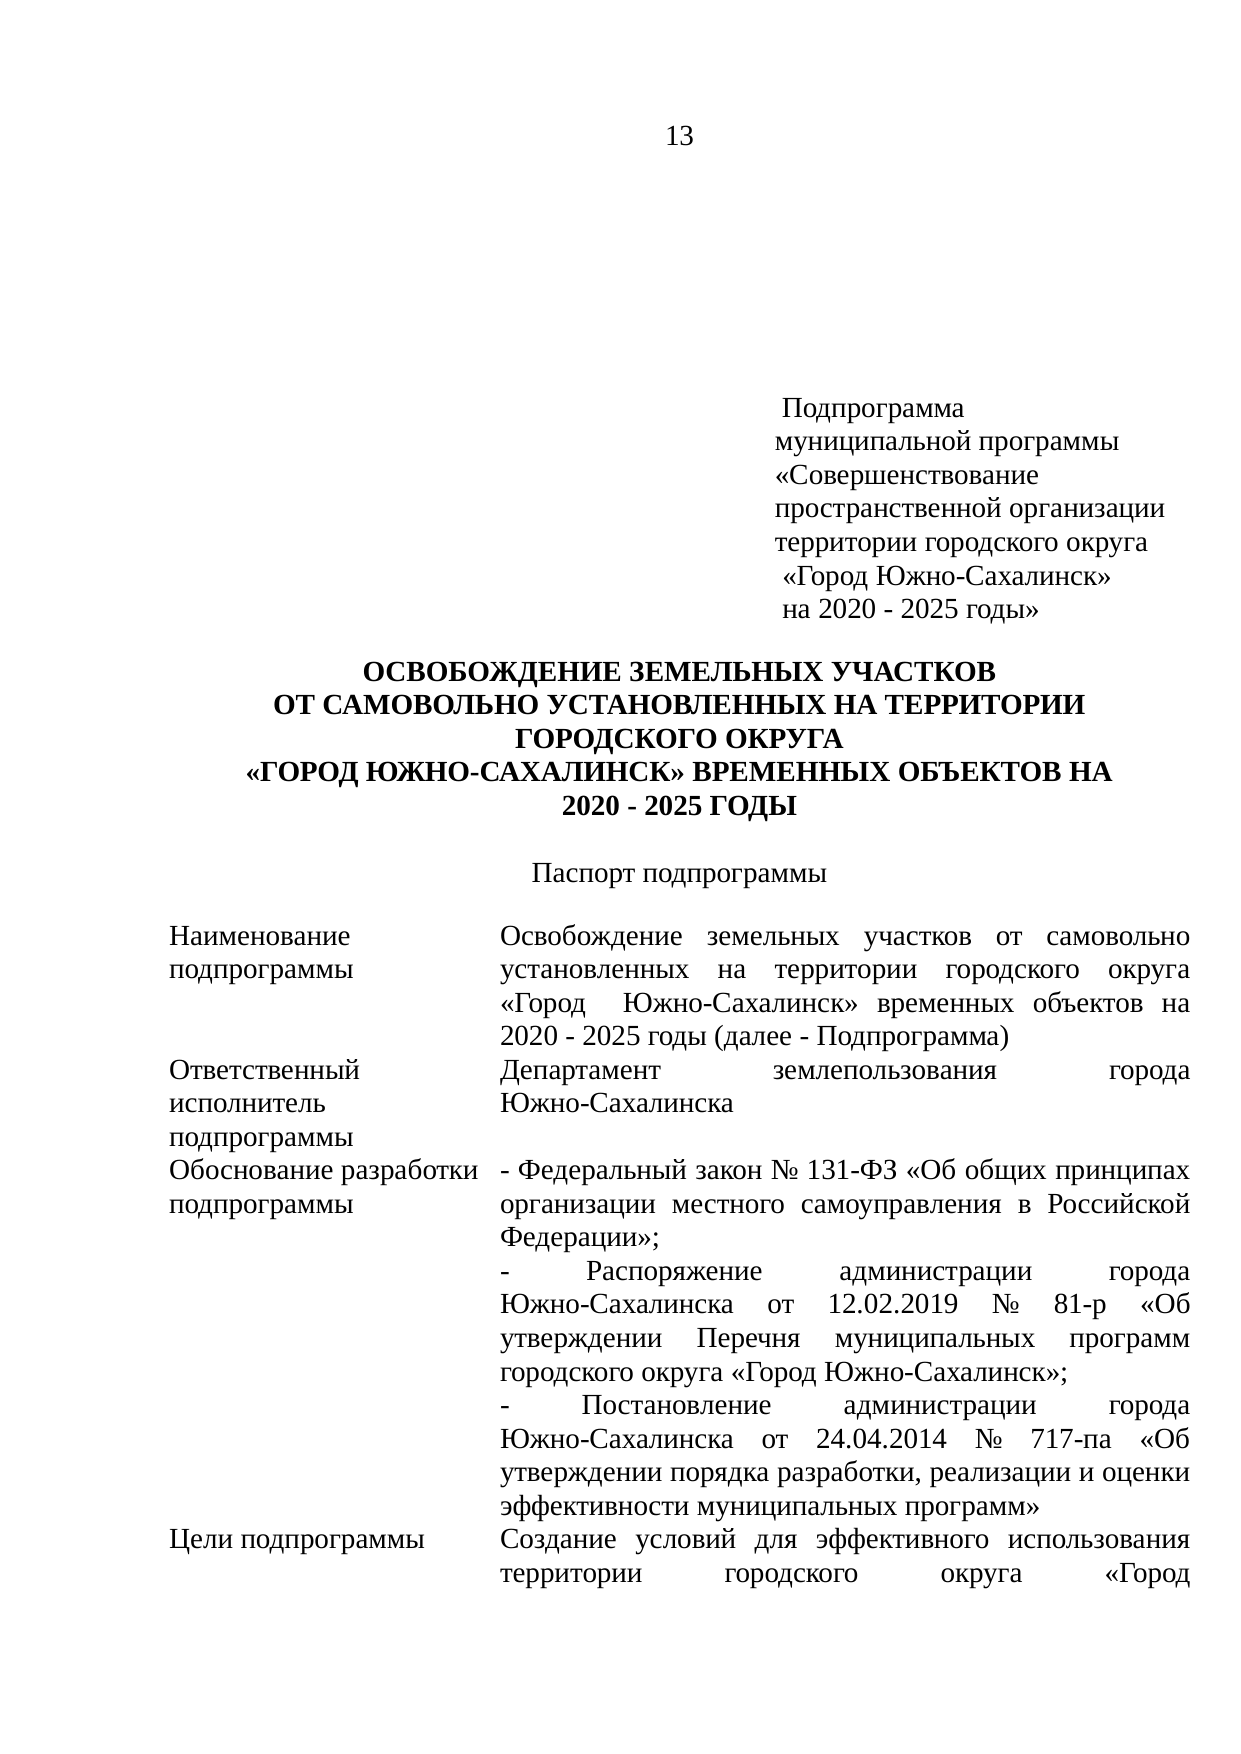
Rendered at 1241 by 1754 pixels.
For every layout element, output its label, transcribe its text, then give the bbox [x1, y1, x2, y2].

text 2020 - 2025 ГОДЫ [177, 788, 1181, 822]
text «ГОРОД ЮЖНО-САХАЛИНСК» ВРЕМЕННЫХ ОБЪЕКТОВ НА [177, 754, 1181, 788]
text ОСВОБОЖДЕНИЕ ЗЕМЕЛЬНЫХ УЧАСТКОВ [177, 654, 1181, 687]
text Подпрограмма [177, 390, 1181, 424]
text ОТ САМОВОЛЬНО УСТАНОВЛЕННЫХ НА ТЕРРИТОРИИ ГОРОДСКОГО ОКРУГА [177, 687, 1181, 754]
text на 2020 - 2025 годы» [177, 591, 1181, 625]
text муниципальной программы [177, 424, 1181, 457]
table_cell Ответственный исполнитель подпрограммы [169, 1052, 500, 1153]
table_cell Создание условий для эффективного использования территории городского округа «Город [500, 1522, 1191, 1589]
text «Город Южно-Сахалинск» [177, 558, 1181, 591]
table_cell - Федеральный закон № 131-ФЗ «Об общих принципах организации местного самоуправления в Российской Федерации»; - Распоряжение администрации города Южно-Сахалинска от 12.02.2019 № 81-р «Об утверждении Перечня муниципальных программ городского округа «Город Южно-Сахалинск»; - Постановление администрации города Южно-Сахалинска от 24.04.2014 № 717-па «Об утверждении порядка разработки, реализации и оценки эффективности муниципальных программ» [500, 1153, 1191, 1522]
table_header Освобождение земельных участков от самовольно установленных на территории городского округа «Город Южно-Сахалинск» временных объектов на 2020 - 2025 годы (далее - Подпрограмма) [500, 918, 1191, 1052]
table_header Наименование подпрограммы [169, 918, 500, 1052]
text пространственной организации [177, 491, 1181, 524]
text «Совершенствование [177, 457, 1181, 491]
text территории городского округа [177, 524, 1181, 558]
table_cell Департамент землепользования города Южно-Сахалинска [500, 1052, 1191, 1153]
table_cell Цели подпрограммы [169, 1522, 500, 1589]
table_cell Обоснование разработки подпрограммы [169, 1153, 500, 1522]
text Паспорт подпрограммы [177, 855, 1181, 889]
